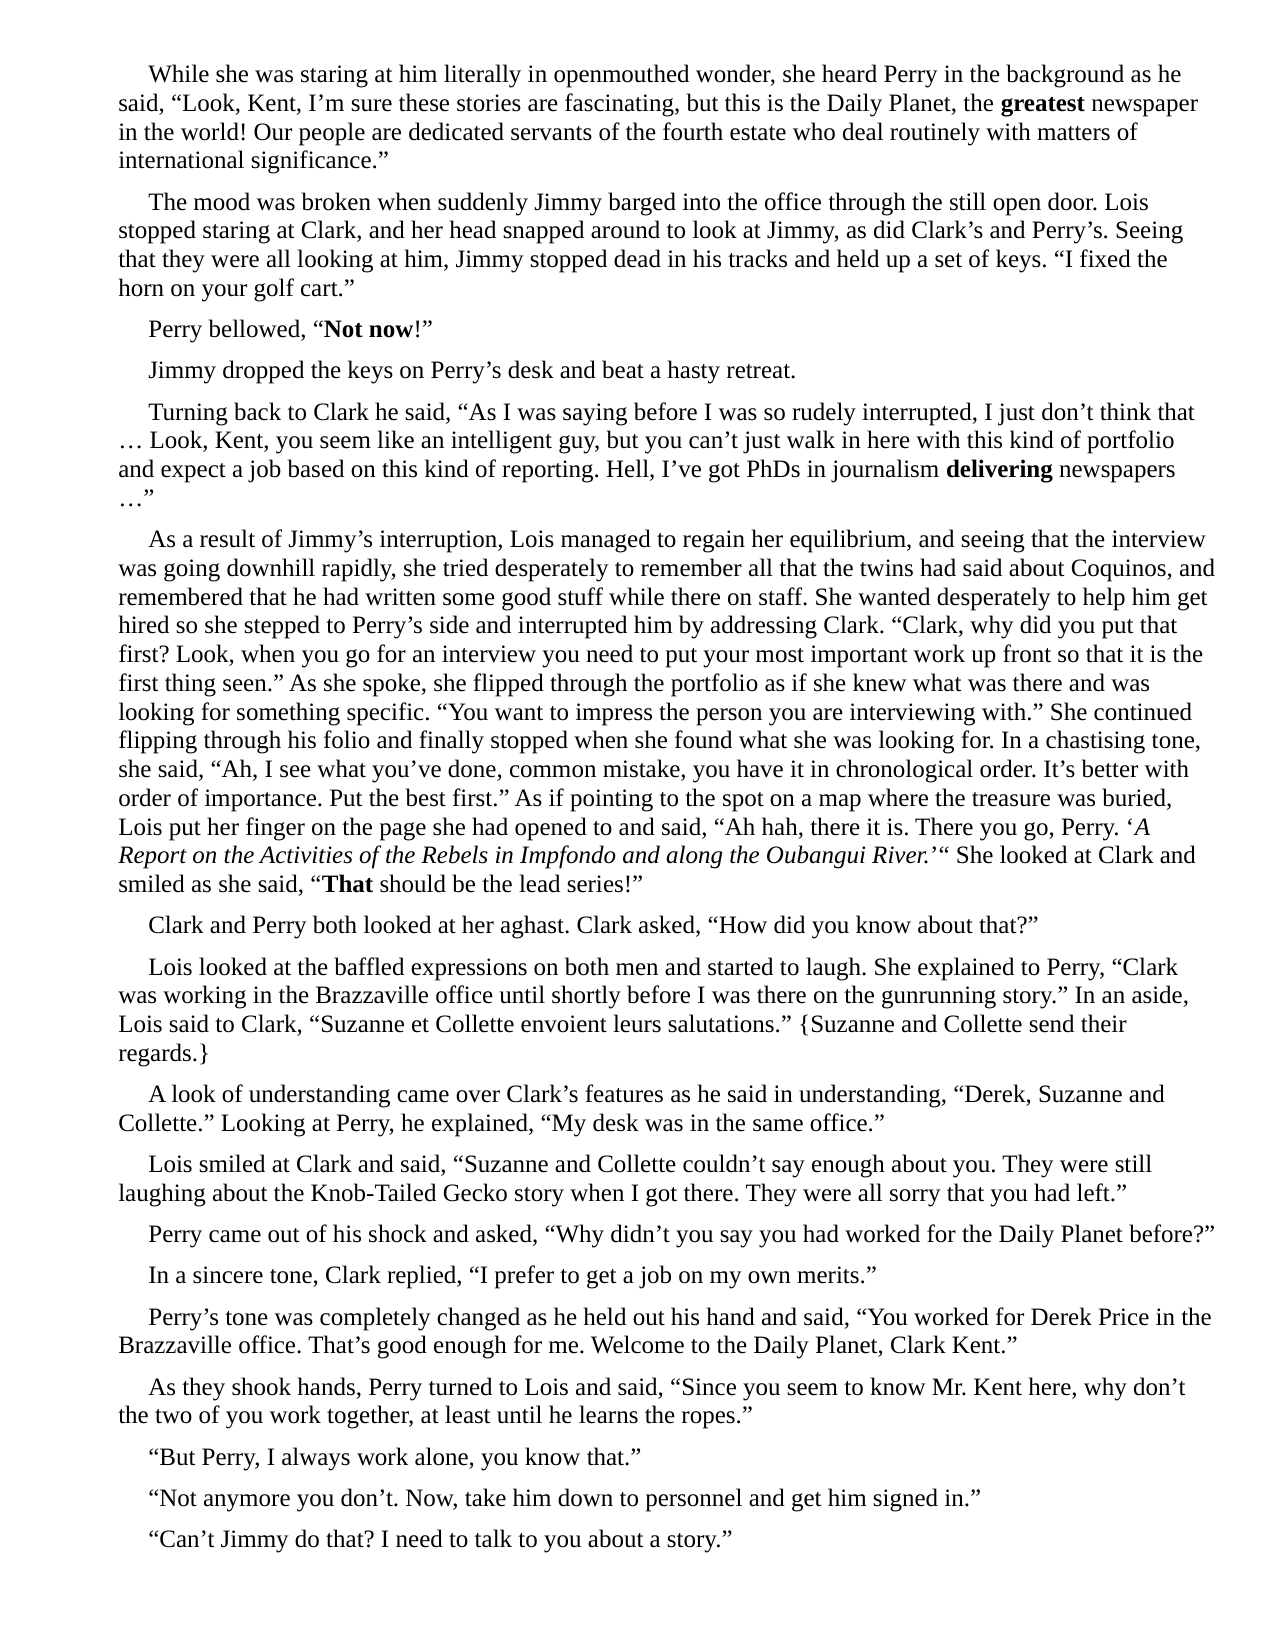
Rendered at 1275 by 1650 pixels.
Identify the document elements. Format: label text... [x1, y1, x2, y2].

text In a sincere tone, Clark replied, “I prefer to get a job on my own merits.” [118, 1260, 1216, 1289]
text Perry’s tone was completely changed as he held out his hand and said, “You worked for Derek Price in the Brazzaville office. That’s good enough for me. Welcome to the Daily Planet, Clark Kent.” [118, 1302, 1216, 1359]
text Lois smiled at Clark and said, “Suzanne and Collette couldn’t say enough about you. They were still laughing about the Knob-Tailed Gecko story when I got there. They were all sorry that you had left.” [118, 1149, 1216, 1207]
text “Can’t Jimmy do that? I need to talk to you about a story.” [118, 1524, 1216, 1553]
text A look of understanding came over Clark’s features as he said in understanding, “Derek, Suzanne and Collette.” Looking at Perry, he explained, “My desk was in the same office.” [118, 1079, 1216, 1137]
text Lois looked at the baffled expressions on both men and started to laugh. She explained to Perry, “Clark was working in the Brazzaville office until shortly before I was there on the gunrunning story.” In an aside, Lois said to Clark, “Suzanne et Collette envoient leurs salutations.” {Suzanne and Collette send their regards.} [118, 952, 1216, 1067]
text Turning back to Clark he said, “As I was saying before I was so rudely interrupted, I just don’t think that … Look, Kent, you seem like an intelligent guy, but you can’t just walk in here with this kind of portfolio and expect a job based on this kind of reporting. Hell, I’ve got PhDs in journalism delivering newspapers …” [118, 397, 1216, 512]
text While she was staring at him literally in openmouthed wonder, she heard Perry in the background as he said, “Look, Kent, I’m sure these stories are fascinating, but this is the Daily Planet, the greatest newspaper in the world! Our people are dedicated servants of the fourth estate who deal routinely with matters of international significance.” [118, 59, 1216, 174]
text Jimmy dropped the keys on Perry’s desk and beat a hasty retreat. [118, 355, 1216, 384]
text As they shook hands, Perry turned to Lois and said, “Since you seem to know Mr. Kent here, why don’t the two of you work together, at least until he learns the ropes.” [118, 1372, 1216, 1429]
text Perry bellowed, “Not now!” [118, 314, 1216, 343]
text Clark and Perry both looked at her aghast. Clark asked, “How did you know about that?” [118, 910, 1216, 939]
text “Not anymore you don’t. Now, take him down to personnel and get him signed in.” [118, 1483, 1216, 1512]
text “But Perry, I always work alone, you know that.” [118, 1442, 1216, 1470]
text The mood was broken when suddenly Jimmy barged into the office through the still open door. Lois stopped staring at Clark, and her head snapped around to look at Jimmy, as did Clark’s and Perry’s. Seeing that they were all looking at him, Jimmy stopped dead in his tracks and held up a set of keys. “I fixed the horn on your golf cart.” [118, 187, 1216, 302]
text Perry came out of his shock and asked, “Why didn’t you say you had worked for the Daily Planet before?” [118, 1219, 1216, 1248]
text As a result of Jimmy’s interruption, Lois managed to regain her equilibrium, and seeing that the interview was going downhill rapidly, she tried desperately to remember all that the twins had said about Coquinos, and remembered that he had written some good stuff while there on staff. She wanted desperately to help him get hired so she stepped to Perry’s side and interrupted him by addressing Clark. “Clark, why did you put that first? Look, when you go for an interview you need to put your most important work up front so that it is the first thing seen.” As she spoke, she flipped through the portfolio as if she knew what was there and was looking for something specific. “You want to impress the person you are interviewing with.” She continued flipping through his folio and finally stopped when she found what she was looking for. In a chastising tone, she said, “Ah, I see what you’ve done, common mistake, you have it in chronological order. It’s better with order of importance. Put the best first.” As if pointing to the spot on a map where the treasure was buried, Lois put her finger on the page she had opened to and said, “Ah hah, there it is. There you go, Perry. ‘A Report on the Activities of the Rebels in Impfondo and along the Oubangui River.’“ She looked at Clark and smiled as she said, “That should be the lead series!” [118, 524, 1216, 898]
